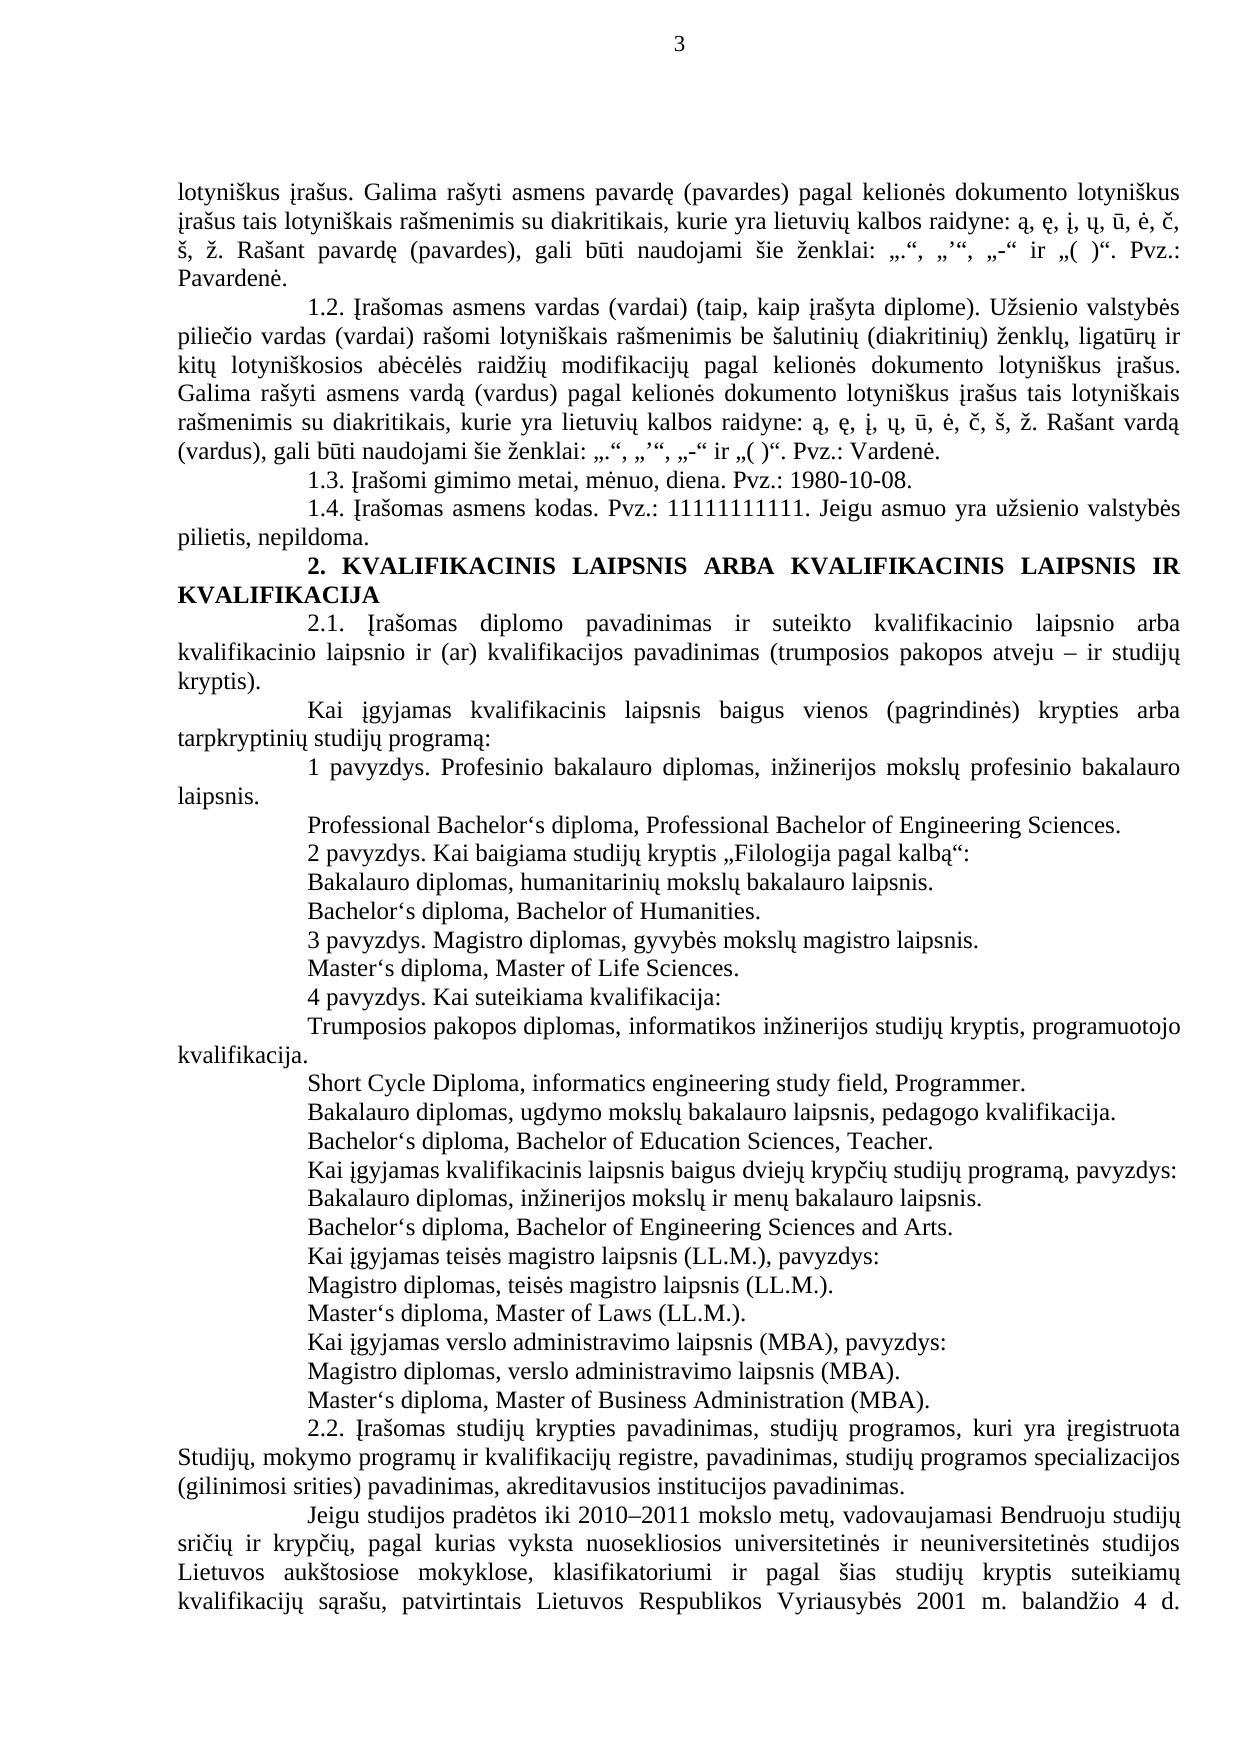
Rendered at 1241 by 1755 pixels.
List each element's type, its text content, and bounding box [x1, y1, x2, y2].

text 3 pavyzdys. Magistro diplomas, gyvybės mokslų magistro laipsnis. [177, 925, 1181, 953]
text Trumposios pakopos diplomas, informatikos inžinerijos studijų kryptis, programuotojo kvalifikacija. [177, 1011, 1181, 1068]
text Jeigu studijos pradėtos iki 2010–2011 mokslo metų, vadovaujamasi Bendruoju studijų sričių ir krypčių, pagal kurias vyksta nuosekliosios universitetinės ir neuniversitetinės studijos Lietuvos aukštosiose mokyklose, klasifikatoriumi ir pagal šias studijų kryptis suteikiamų kvalifikacijų sąrašu, patvirtintais Lietuvos Respublikos Vyriausybės 2001 m. balandžio 4 d. [177, 1500, 1181, 1615]
text Kai įgyjamas verslo administravimo laipsnis (MBA), pavyzdys: [177, 1327, 1181, 1356]
text 2.2. Įrašomas studijų krypties pavadinimas, studijų programos, kuri yra įregistruota Studijų, mokymo programų ir kvalifikacijų registre, pavadinimas, studijų programos specializacijos (gilinimosi srities) pavadinimas, akreditavusios institucijos pavadinimas. [177, 1413, 1181, 1500]
text Bachelor‘s diploma, Bachelor of Engineering Sciences and Arts. [177, 1212, 1181, 1241]
text Master‘s diploma, Master of Business Administration (MBA). [177, 1385, 1181, 1413]
text Bachelor‘s diploma, Bachelor of Education Sciences, Teacher. [177, 1126, 1181, 1155]
text 1.4. Įrašomas asmens kodas. Pvz.: 11111111111. Jeigu asmuo yra užsienio valstybės pilietis, nepildoma. [177, 493, 1181, 551]
text 2. KVALIFIKACINIS LAIPSNIS ARBA KVALIFIKACINIS LAIPSNIS IR KVALIFIKACIJA [177, 551, 1181, 608]
text Master‘s diploma, Master of Life Sciences. [177, 953, 1181, 982]
text 1.2. Įrašomas asmens vardas (vardai) (taip, kaip įrašyta diplome). Užsienio valstybės piliečio vardas (vardai) rašomi lotyniškais rašmenimis be šalutinių (diakritinių) ženklų, ligatūrų ir kitų lotyniškosios abėcėlės raidžių modifikacijų pagal kelionės dokumento lotyniškus įrašus. Galima rašyti asmens vardą (vardus) pagal kelionės dokumento lotyniškus įrašus tais lotyniškais rašmenimis su diakritikais, kurie yra lietuvių kalbos raidyne: ą, ę, į, ų, ū, ė, č, š, ž. Rašant vardą (vardus), gali būti naudojami šie ženklai: „.“, „’“, „-“ ir „( )“. Pvz.: Vardenė. [177, 292, 1181, 465]
text Kai įgyjamas kvalifikacinis laipsnis baigus vienos (pagrindinės) krypties arba tarpkryptinių studijų programą: [177, 695, 1181, 752]
text Short Cycle Diploma, informatics engineering study field, Programmer. [177, 1068, 1181, 1097]
text lotyniškus įrašus. Galima rašyti asmens pavardę (pavardes) pagal kelionės dokumento lotyniškus įrašus tais lotyniškais rašmenimis su diakritikais, kurie yra lietuvių kalbos raidyne: ą, ę, į, ų, ū, ė, č, š, ž. Rašant pavardę (pavardes), gali būti naudojami šie ženklai: „.“, „’“, „-“ ir „( )“. Pvz.: Pavardenė. [177, 177, 1181, 292]
text Bakalauro diplomas, inžinerijos mokslų ir menų bakalauro laipsnis. [177, 1183, 1181, 1212]
text 2.1. Įrašomas diplomo pavadinimas ir suteikto kvalifikacinio laipsnio arba kvalifikacinio laipsnio ir (ar) kvalifikacijos pavadinimas (trumposios pakopos atveju – ir studijų kryptis). [177, 608, 1181, 695]
text Magistro diplomas, teisės magistro laipsnis (LL.M.). [177, 1270, 1181, 1298]
text Kai įgyjamas teisės magistro laipsnis (LL.M.), pavyzdys: [177, 1241, 1181, 1270]
text Bachelor‘s diploma, Bachelor of Humanities. [177, 896, 1181, 925]
text 2 pavyzdys. Kai baigiama studijų kryptis „Filologija pagal kalbą“: [177, 838, 1181, 867]
text Professional Bachelor‘s diploma, Professional Bachelor of Engineering Sciences. [177, 810, 1181, 838]
text Master‘s diploma, Master of Laws (LL.M.). [177, 1298, 1181, 1327]
text Bakalauro diplomas, ugdymo mokslų bakalauro laipsnis, pedagogo kvalifikacija. [177, 1097, 1181, 1126]
text Bakalauro diplomas, humanitarinių mokslų bakalauro laipsnis. [177, 867, 1181, 896]
text 1.3. Įrašomi gimimo metai, mėnuo, diena. Pvz.: 1980-10-08. [177, 465, 1181, 493]
text 4 pavyzdys. Kai suteikiama kvalifikacija: [177, 982, 1181, 1011]
text 1 pavyzdys. Profesinio bakalauro diplomas, inžinerijos mokslų profesinio bakalauro laipsnis. [177, 752, 1181, 810]
text Kai įgyjamas kvalifikacinis laipsnis baigus dviejų krypčių studijų programą, pavyzdys: [177, 1155, 1181, 1183]
text Magistro diplomas, verslo administravimo laipsnis (MBA). [177, 1356, 1181, 1385]
